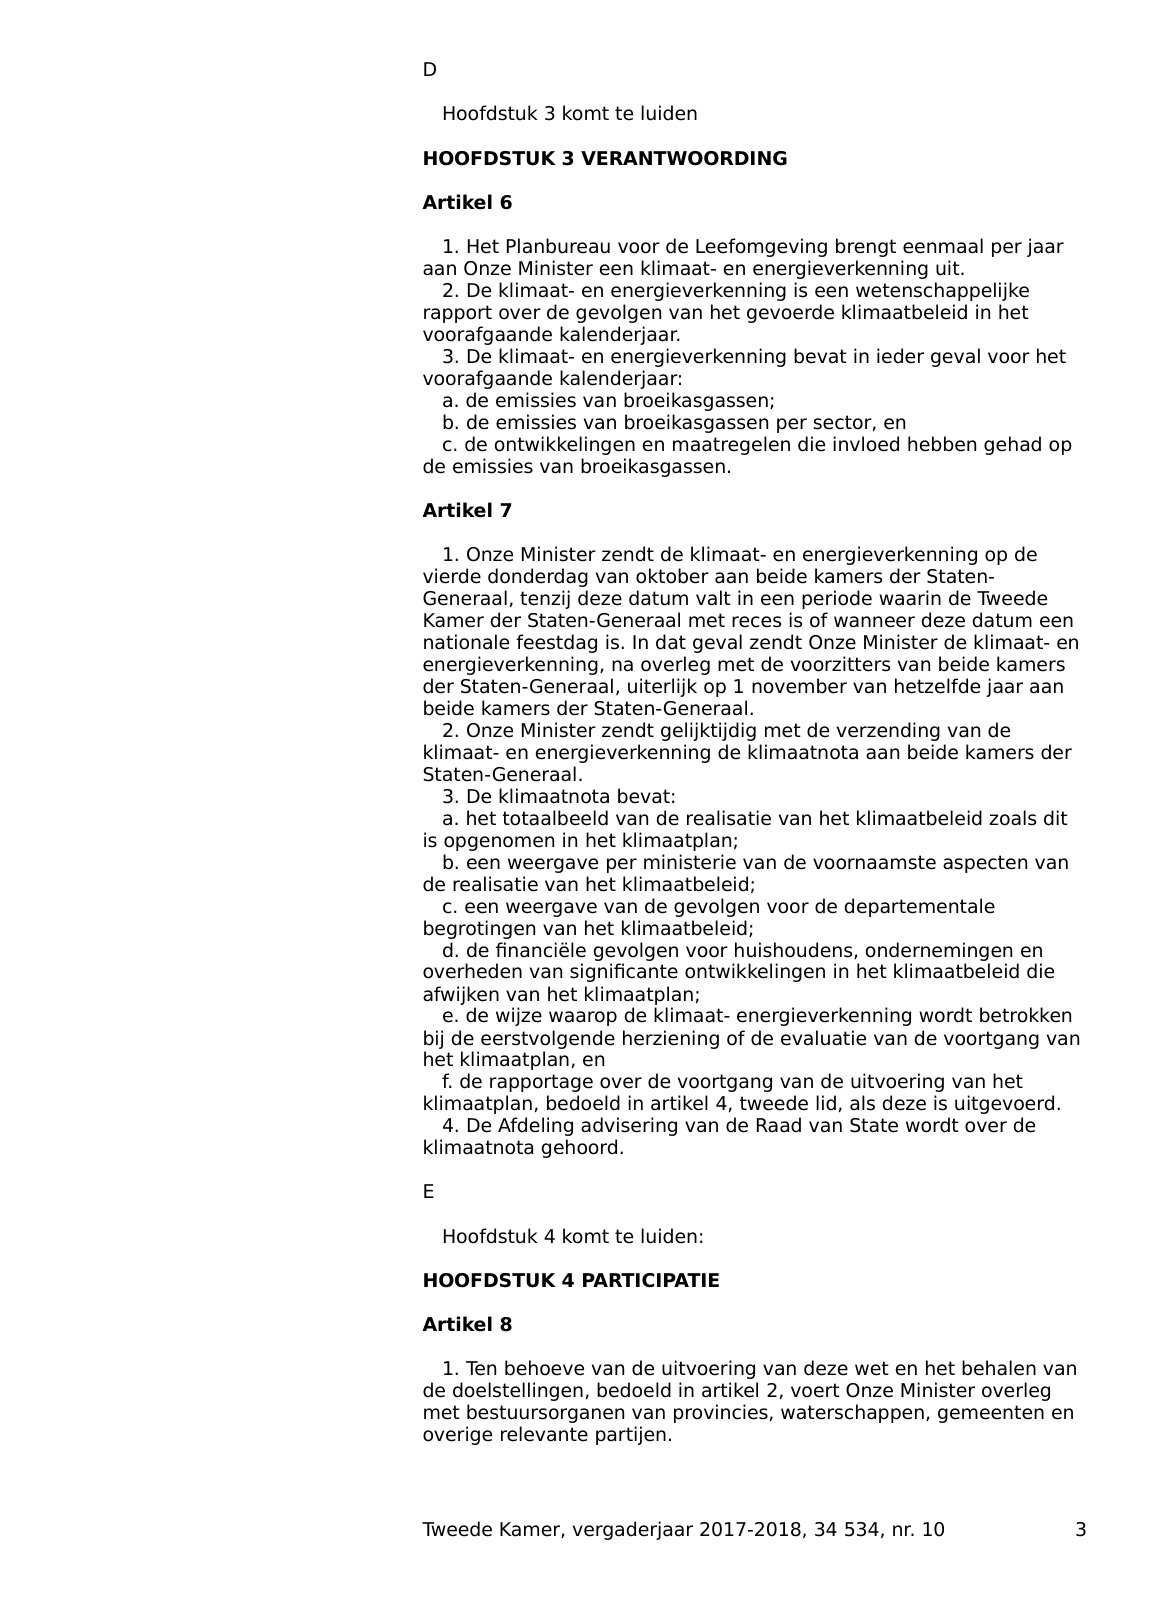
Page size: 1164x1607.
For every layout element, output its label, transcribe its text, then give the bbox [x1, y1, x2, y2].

text b. een weergave per ministerie van de voornaamste aspecten van de realisatie van het klimaatbeleid; [422, 852, 1087, 896]
text a. de emissies van broeikasgassen; [422, 389, 1087, 412]
text Hoofdstuk 4 komt te luiden: [422, 1226, 1087, 1248]
text 1. Ten behoeve van de uitvoering van deze wet en het behalen van de doelstellingen, bedoeld in artikel 2, voert Onze Minister overleg met bestuursorganen van provincies, waterschappen, gemeenten en overige relevante partijen. [422, 1358, 1087, 1446]
text 3. De klimaatnota bevat: [422, 786, 1087, 808]
subtitle Artikel 8 [422, 1314, 1087, 1336]
text d. de financiële gevolgen voor huishoudens, ondernemingen en overheden van significante ontwikkelingen in het klimaatbeleid die afwijken van het klimaatplan; [422, 939, 1087, 1005]
text 2. Onze Minister zendt gelijktijdig met de verzending van de klimaat- en energieverkenning de klimaatnota aan beide kamers der Staten-Generaal. [422, 720, 1087, 786]
text 1. Het Planbureau voor de Leefomgeving brengt eenmaal per jaar aan Onze Minister een klimaat- en energieverkenning uit. [422, 236, 1087, 280]
subtitle Artikel 7 [422, 500, 1087, 522]
text 4. De Afdeling advisering van de Raad van State wordt over de klimaatnota gehoord. [422, 1115, 1087, 1159]
subtitle E [422, 1181, 1087, 1203]
text c. de ontwikkelingen en maatregelen die invloed hebben gehad op de emissies van broeikasgassen. [422, 433, 1087, 477]
text a. het totaalbeeld van de realisatie van het klimaatbeleid zoals dit is opgenomen in het klimaatplan; [422, 808, 1087, 852]
text f. de rapportage over de voortgang van de uitvoering van het klimaatplan, bedoeld in artikel 4, tweede lid, als deze is uitgevoerd. [422, 1071, 1087, 1115]
text 2. De klimaat- en energieverkenning is een wetenschappelijke rapport over de gevolgen van het gevoerde klimaatbeleid in het voorafgaande kalenderjaar. [422, 280, 1087, 346]
text b. de emissies van broeikasgassen per sector, en [422, 412, 1087, 433]
subtitle HOOFDSTUK 4 PARTICIPATIE [422, 1270, 1087, 1292]
subtitle HOOFDSTUK 3 VERANTWOORDING [422, 147, 1087, 169]
text 3. De klimaat- en energieverkenning bevat in ieder geval voor het voorafgaande kalenderjaar: [422, 346, 1087, 389]
text c. een weergave van de gevolgen voor de departementale begrotingen van het klimaatbeleid; [422, 896, 1087, 939]
subtitle D [422, 59, 1087, 81]
text Hoofdstuk 3 komt te luiden [422, 103, 1087, 125]
subtitle Artikel 6 [422, 192, 1087, 213]
text e. de wijze waarop de klimaat- energieverkenning wordt betrokken bij de eerstvolgende herziening of de evaluatie van de voortgang van het klimaatplan, en [422, 1005, 1087, 1071]
text 1. Onze Minister zendt de klimaat- en energieverkenning op de vierde donderdag van oktober aan beide kamers der Staten-Generaal, tenzij deze datum valt in een periode waarin de Tweede Kamer der Staten-Generaal met reces is of wanneer deze datum een nationale feestdag is. In dat geval zendt Onze Minister de klimaat- en energieverkenning, na overleg met de voorzitters van beide kamers der Staten-Generaal, uiterlijk op 1 november van hetzelfde jaar aan beide kamers der Staten-Generaal. [422, 544, 1087, 720]
